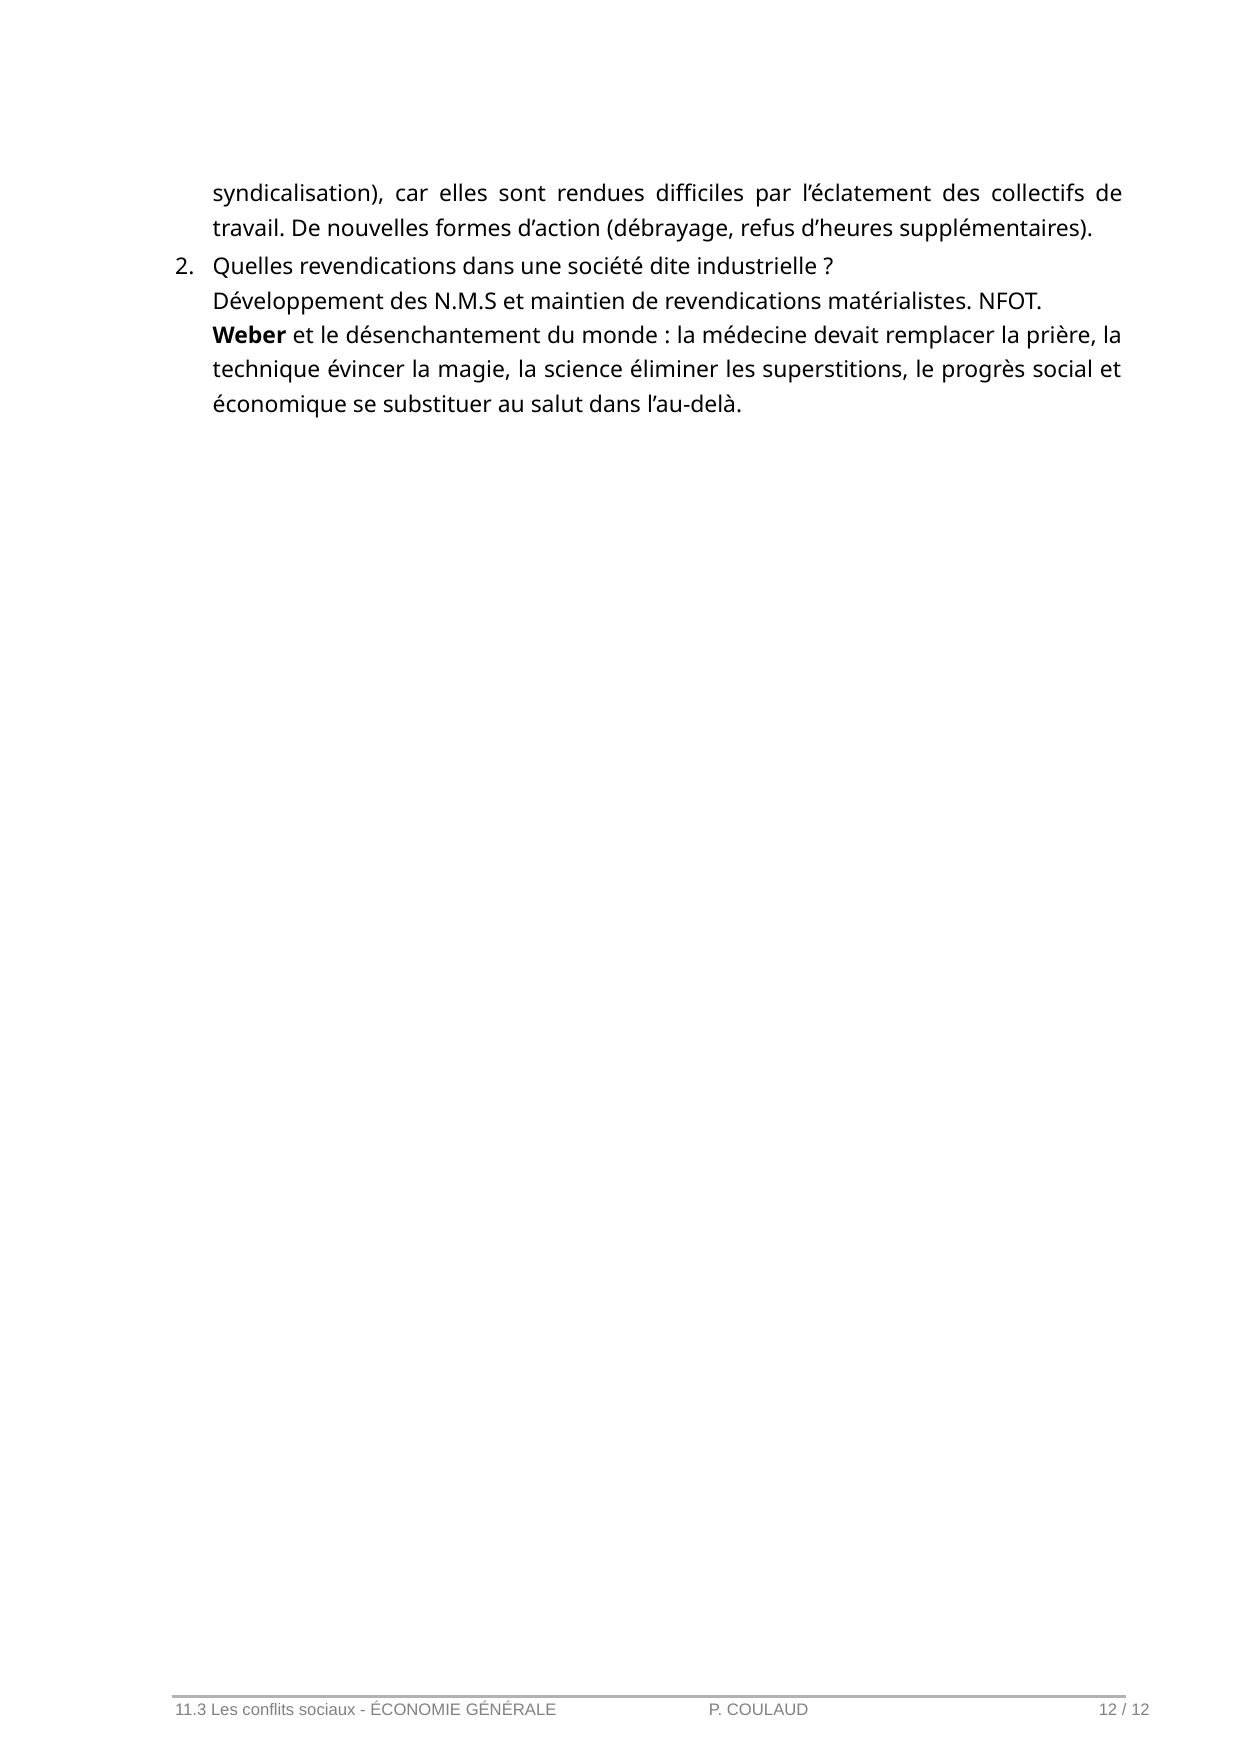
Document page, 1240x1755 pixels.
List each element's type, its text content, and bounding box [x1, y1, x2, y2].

list Quelles revendications dans une société dite industrielle ? Développement des N.M.S et maintien de revendications matérialistes. NFOT. Weber et le désenchantement du monde : la médecine devait remplacer la prière, la technique évincer la magie, la science éliminer les superstitions, le progrès social et économique se substituer au salut dans l’au-delà. [175, 250, 1123, 419]
list syndicalisation), car elles sont rendues difficiles par l’éclatement des collectifs de travail. De nouvelles formes d’action (débrayage, refus d’heures supplémentaires). [175, 177, 1123, 243]
